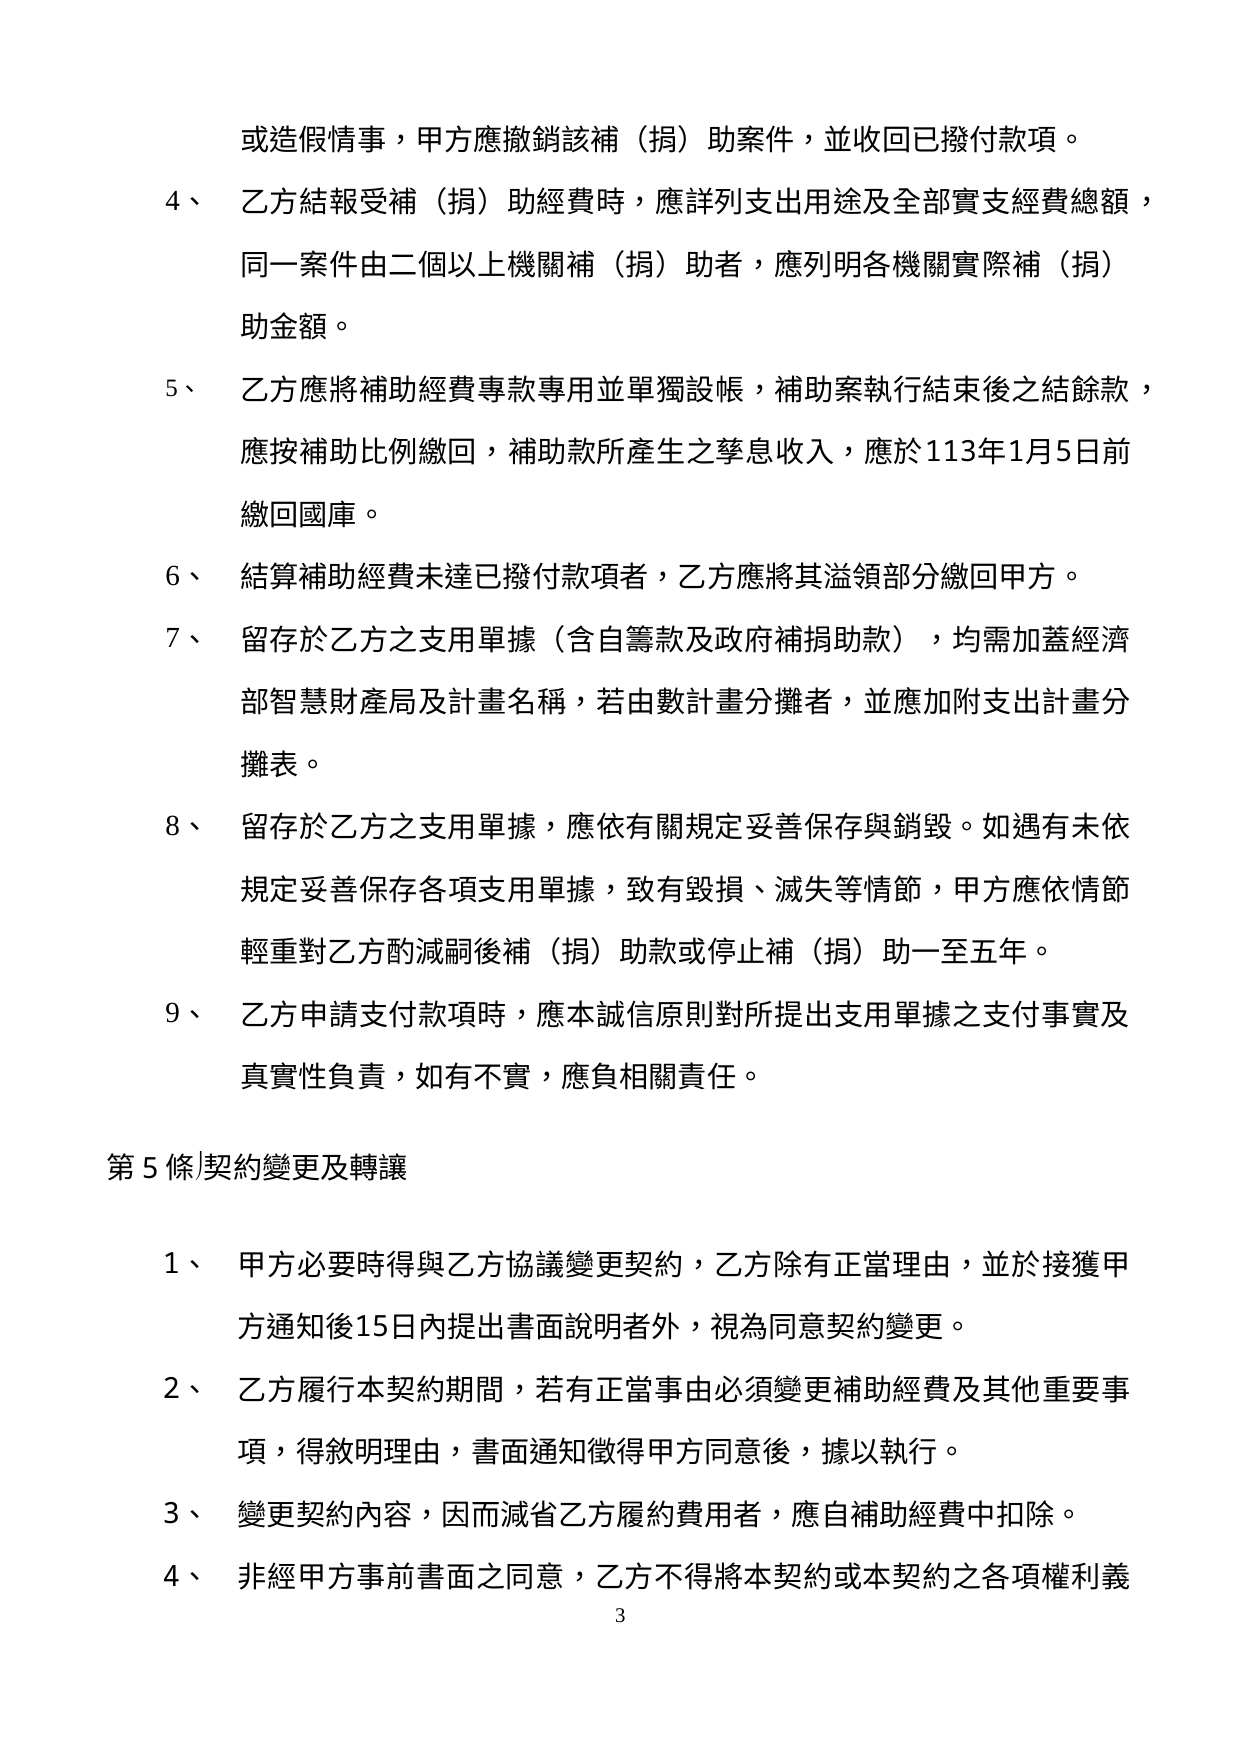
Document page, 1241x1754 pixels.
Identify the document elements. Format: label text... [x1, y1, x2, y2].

list 非經甲方事前書面之同意，乙方不得將本契約或本契約之各項權利義 [162, 1533, 1132, 1596]
list 乙方應將補助經費專款專用並單獨設帳，補助案執行結束後之結餘款，應按補助比例繳回，補助款所產生之孳息收入，應於113年1月5日前繳回國庫。 [165, 346, 1132, 533]
list 甲方必要時得與乙方協議變更契約，乙方除有正當理由，並於接獲甲方通知後15日內提出書面說明者外，視為同意契約變更。 [162, 1221, 1132, 1346]
list 結算補助經費未達已撥付款項者，乙方應將其溢領部分繳回甲方。 [165, 533, 1132, 596]
list 乙方申請支付款項時，應本誠信原則對所提出支用單據之支付事實及真實性負責，如有不實，應負相關責任。 [165, 971, 1132, 1096]
list 留存於乙方之支用單據（含自籌款及政府補捐助款），均需加蓋經濟部智慧財產局及計畫名稱，若由數計畫分攤者，並應加附支出計畫分攤表。 [165, 596, 1132, 783]
list 變更契約內容，因而減省乙方履約費用者，應自補助經費中扣除。 [162, 1471, 1132, 1533]
list 留存於乙方之支用單據，應依有關規定妥善保存與銷毀。如遇有未依規定妥善保存各項支用單據，致有毀損、滅失等情節，甲方應依情節輕重對乙方酌減嗣後補（捐）助款或停止補（捐）助一至五年。 [165, 783, 1132, 971]
list 或造假情事，甲方應撤銷該補（捐）助案件，並收回已撥付款項。 [165, 96, 1132, 158]
text 第5條契約變更及轉讓 [106, 1141, 1134, 1187]
list 乙方結報受補（捐）助經費時，應詳列支出用途及全部實支經費總額，同一案件由二個以上機關補（捐）助者，應列明各機關實際補（捐）助金額。 [165, 158, 1132, 346]
list 乙方履行本契約期間，若有正當事由必須變更補助經費及其他重要事項，得敘明理由，書面通知徵得甲方同意後，據以執行。 [162, 1346, 1132, 1471]
